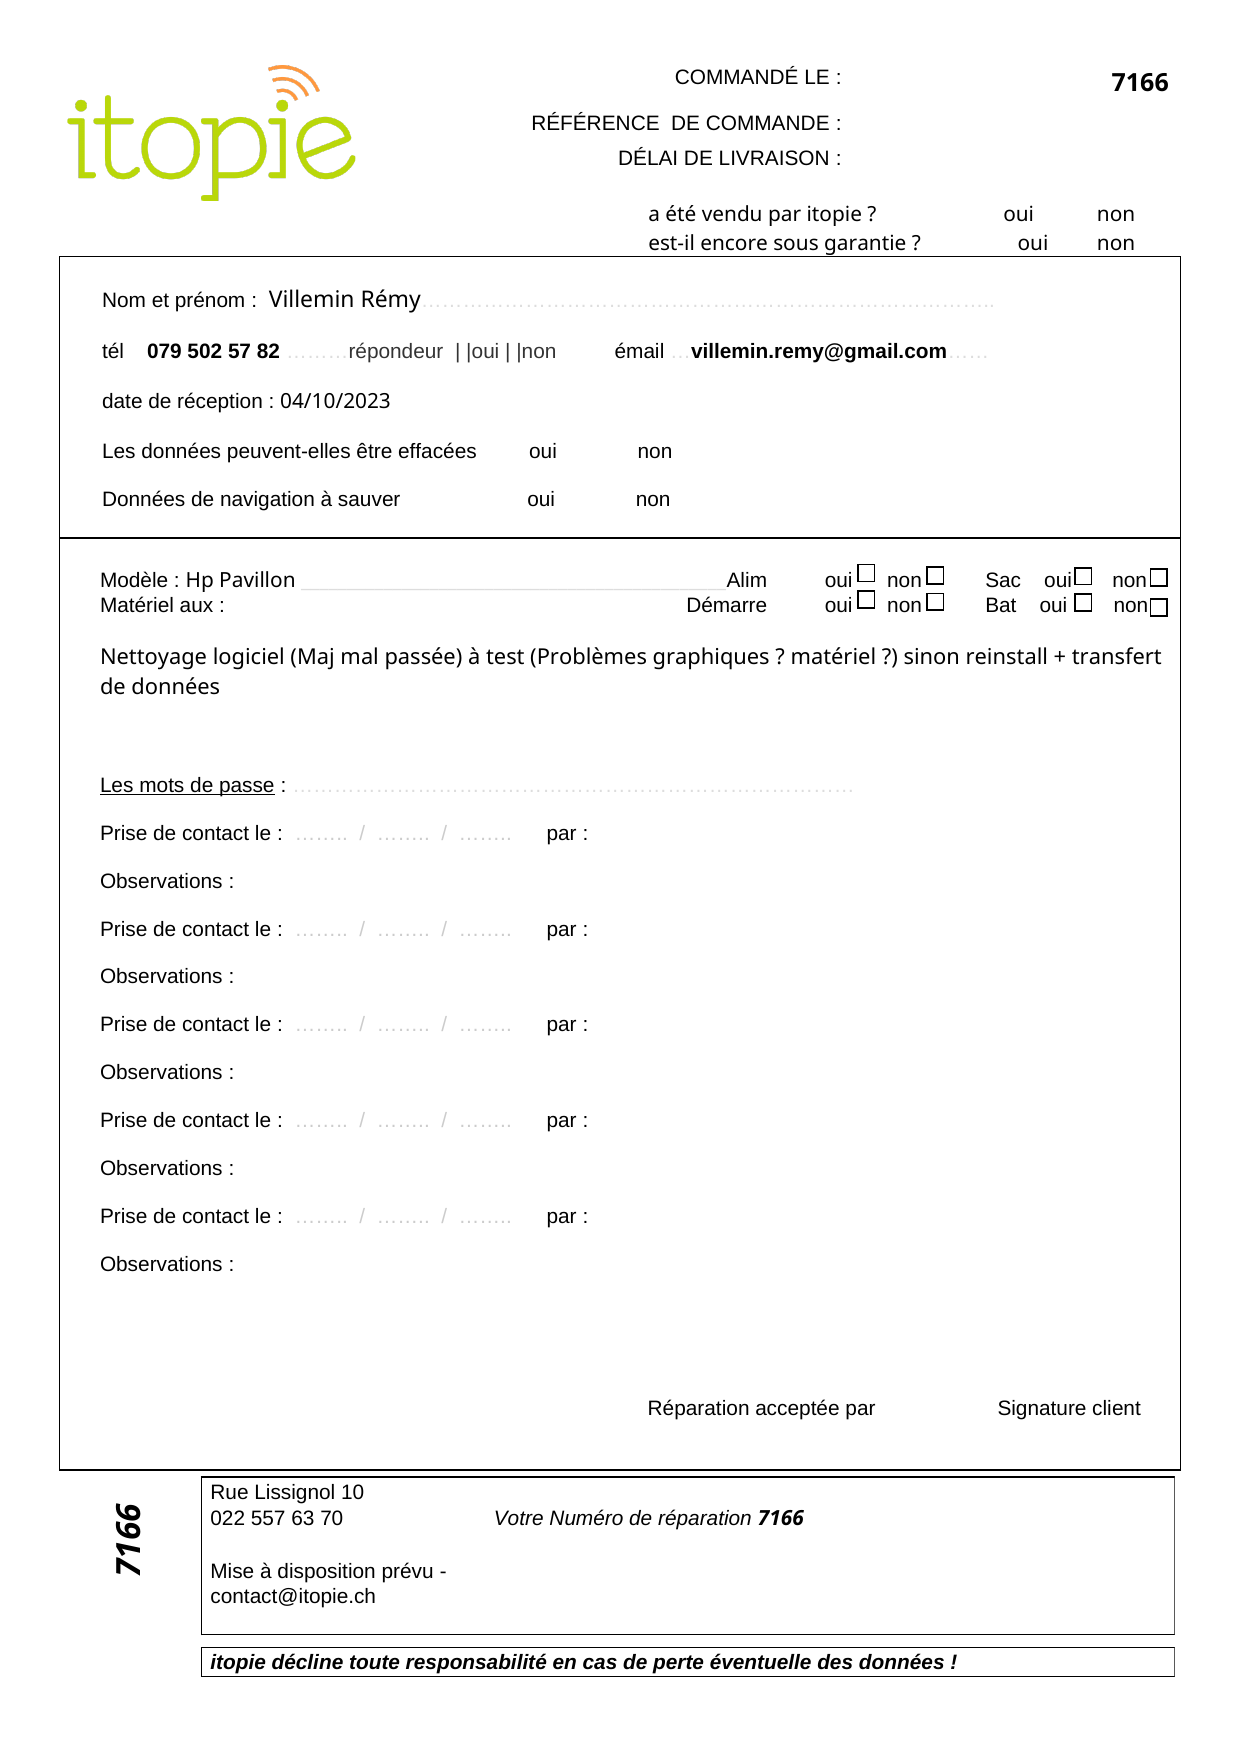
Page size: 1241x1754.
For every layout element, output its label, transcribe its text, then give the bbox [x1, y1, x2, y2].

picture [67, 65, 356, 201]
table_header COMMANDÉ LE : [490, 59, 847, 104]
text Les données peuvent-elles être effacées oui non [60, 436, 1180, 463]
text Prise de contact le : …….. / …….. / …….. par : [60, 1201, 1180, 1228]
text est-il encore sous garantie ? oui non [59, 228, 1181, 256]
text Observations : [60, 1057, 1180, 1084]
table_cell [847, 140, 1180, 175]
table_header Rue Lissignol 10 022 557 63 70 Votre Numéro de réparation 7166 Mise à disposition prévu - contact@itopie.ch [195, 1471, 1180, 1641]
table_cell [847, 105, 1180, 140]
text Nom et prénom : Villemin Rémy……………………………………………………………………….. [60, 280, 1180, 314]
text Observations : [60, 1153, 1180, 1180]
text Prise de contact le : …….. / …….. / …….. par : [60, 1009, 1180, 1036]
text Observations : [60, 865, 1180, 892]
table_header 7166 [847, 59, 1180, 104]
text a été vendu par itopie ? oui non [59, 199, 1181, 228]
text Réparation acceptée par Signature client [60, 1392, 1180, 1419]
text Nettoyage logiciel (Maj mal passée) à test (Problèmes graphiques ? matériel ?) sinon reinstall + transfert de données [60, 638, 1180, 701]
text Observations : [60, 961, 1180, 988]
table_cell itopie décline toute responsabilité en cas de perte éventuelle des données ! [195, 1641, 1180, 1683]
text Observations : [60, 1249, 1180, 1276]
text date de réception : 04/10/2023 [60, 383, 1180, 415]
text Prise de contact le : …….. / …….. / …….. par : [60, 913, 1180, 940]
text Modèle : Hp Pavillon Alim oui non Sac oui non [948, 562, 1180, 590]
text Modèle : Hp Pavillon Alim oui non Sac oui non [60, 562, 856, 590]
table_cell DÉLAI DE LIVRAISON : [490, 140, 847, 175]
text tél 079 502 57 82 ………répondeur | |oui | |non émail …villemin.remy@gmail.com…… [60, 335, 1180, 362]
table_header 7166 [59, 1471, 195, 1683]
text Prise de contact le : …….. / …….. / …….. par : [60, 1105, 1180, 1132]
text Matériel aux : Démarre oui non Bat oui non [60, 590, 1180, 617]
table_cell RÉFÉRENCE DE COMMANDE : [490, 105, 847, 140]
text Les mots de passe : ……………………………………………………………………… [60, 769, 1180, 797]
text Modèle : Hp Pavillon Alim oui non Sac oui non [879, 562, 925, 590]
text Prise de contact le : …….. / …….. / …….. par : [60, 817, 1180, 844]
text Données de navigation à sauver oui non [60, 484, 1180, 511]
